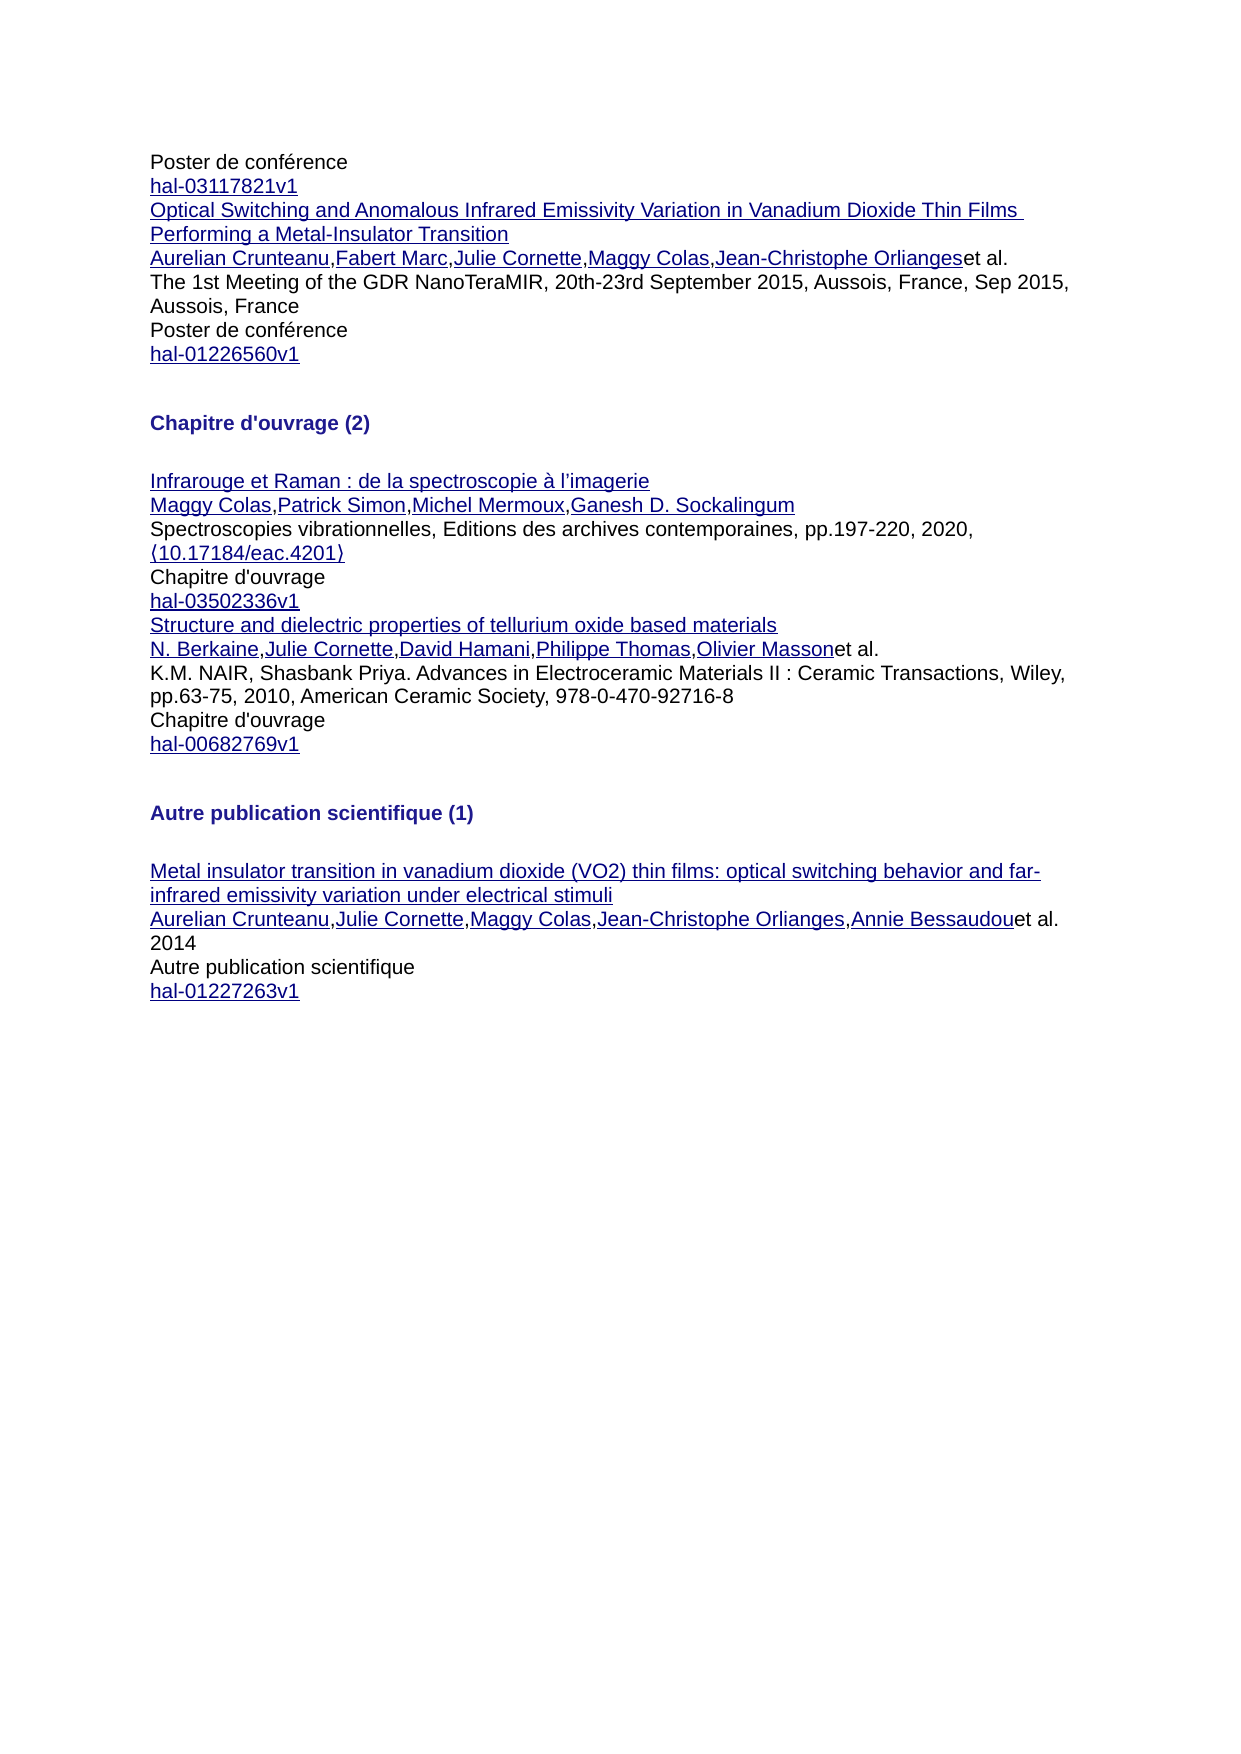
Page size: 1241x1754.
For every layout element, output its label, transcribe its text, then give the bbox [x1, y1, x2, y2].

table_cell Optical Switching and Anomalous Infrared Emissivity Variation in Vanadium Dioxide Thin Films Performing a Metal-Insulator Transition Aurelian Crunteanu,Fabert Marc,Julie Cornette,Maggy Colas,Jean-Christophe Orliangeset al. The 1st Meeting of the GDR NanoTeraMIR, 20th-23rd September 2015, Aussois, France, Sep 2015, Aussois, France Poster de conférence hal-01226560v1 [150, 198, 1090, 366]
table_header Metal insulator transition in vanadium dioxide (VO2) thin films: optical switching behavior and far-infrared emissivity variation under electrical stimuli Aurelian Crunteanu,Julie Cornette,Maggy Colas,Jean-Christophe Orlianges,Annie Bessaudouet al. 2014 Autre publication scientifique hal-01227263v1 [150, 859, 1090, 1003]
table_cell Poster de conférence hal-03117821v1 [150, 150, 1090, 198]
subtitle Chapitre d'ouvrage (2) [150, 410, 1090, 434]
table_cell Structure and dielectric properties of tellurium oxide based materials N. Berkaine,Julie Cornette,David Hamani,Philippe Thomas,Olivier Massonet al. K.M. NAIR, Shasbank Priya. Advances in Electroceramic Materials II : Ceramic Transactions, Wiley, pp.63-75, 2010, American Ceramic Society, 978-0-470-92716-8 Chapitre d'ouvrage hal-00682769v1 [150, 613, 1090, 756]
table_header Infrarouge et Raman : de la spectroscopie à l’imagerie Maggy Colas,Patrick Simon,Michel Mermoux,Ganesh D. Sockalingum Spectroscopies vibrationnelles, Editions des archives contemporaines, pp.197-220, 2020, ⟨10.17184/eac.4201⟩ Chapitre d'ouvrage hal-03502336v1 [150, 469, 1090, 612]
subtitle Autre publication scientifique (1) [150, 801, 1090, 825]
